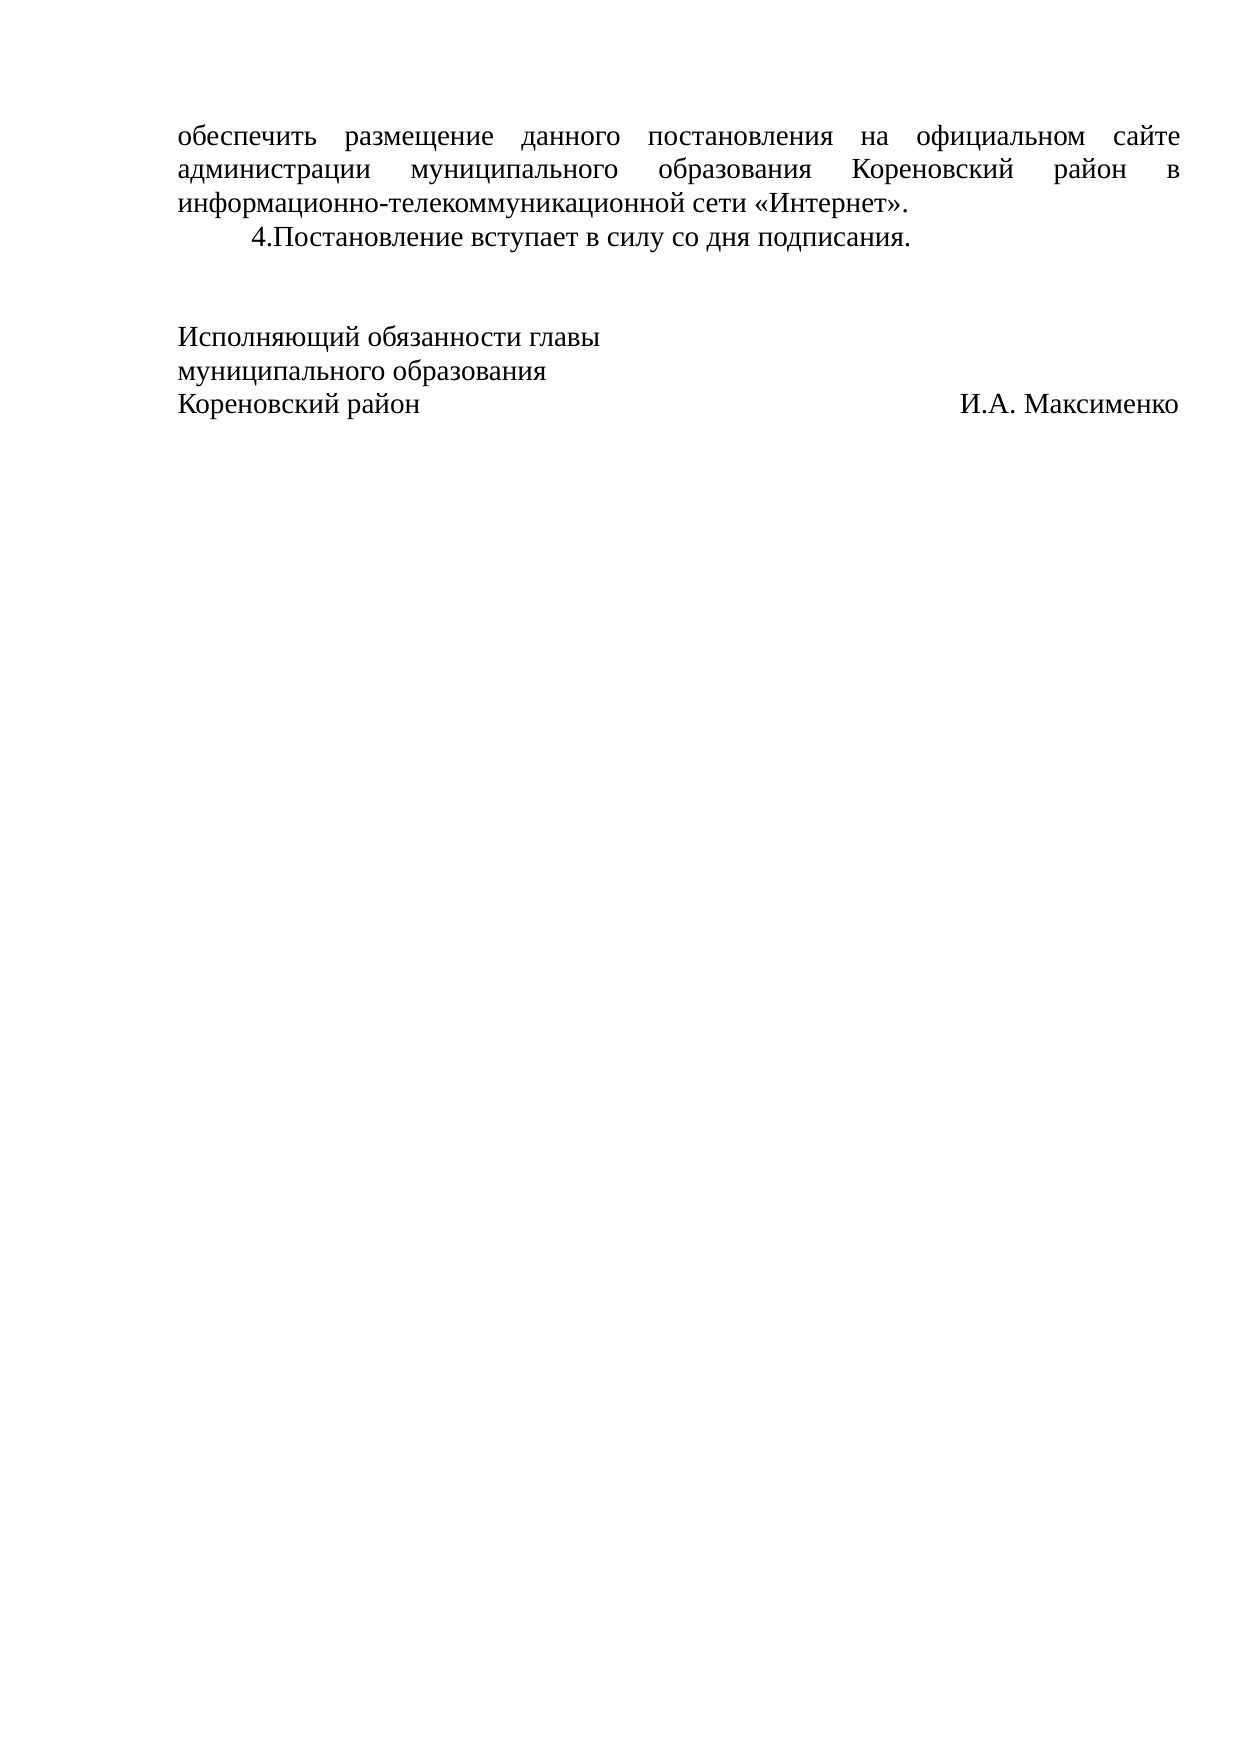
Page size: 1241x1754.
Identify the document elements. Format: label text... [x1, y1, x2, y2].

text Исполняющий обязанности главы [177, 319, 1181, 353]
text муниципального образования [177, 353, 1181, 386]
text 4.Постановление вступает в силу со дня подписания. [177, 219, 1181, 252]
text Кореновский район И.А. Максименко [177, 386, 1181, 420]
text обеспечить размещение данного постановления на официальном сайте администрации муниципального образования Кореновский район в информационно-телекоммуникационной сети «Интернет». [177, 118, 1181, 219]
